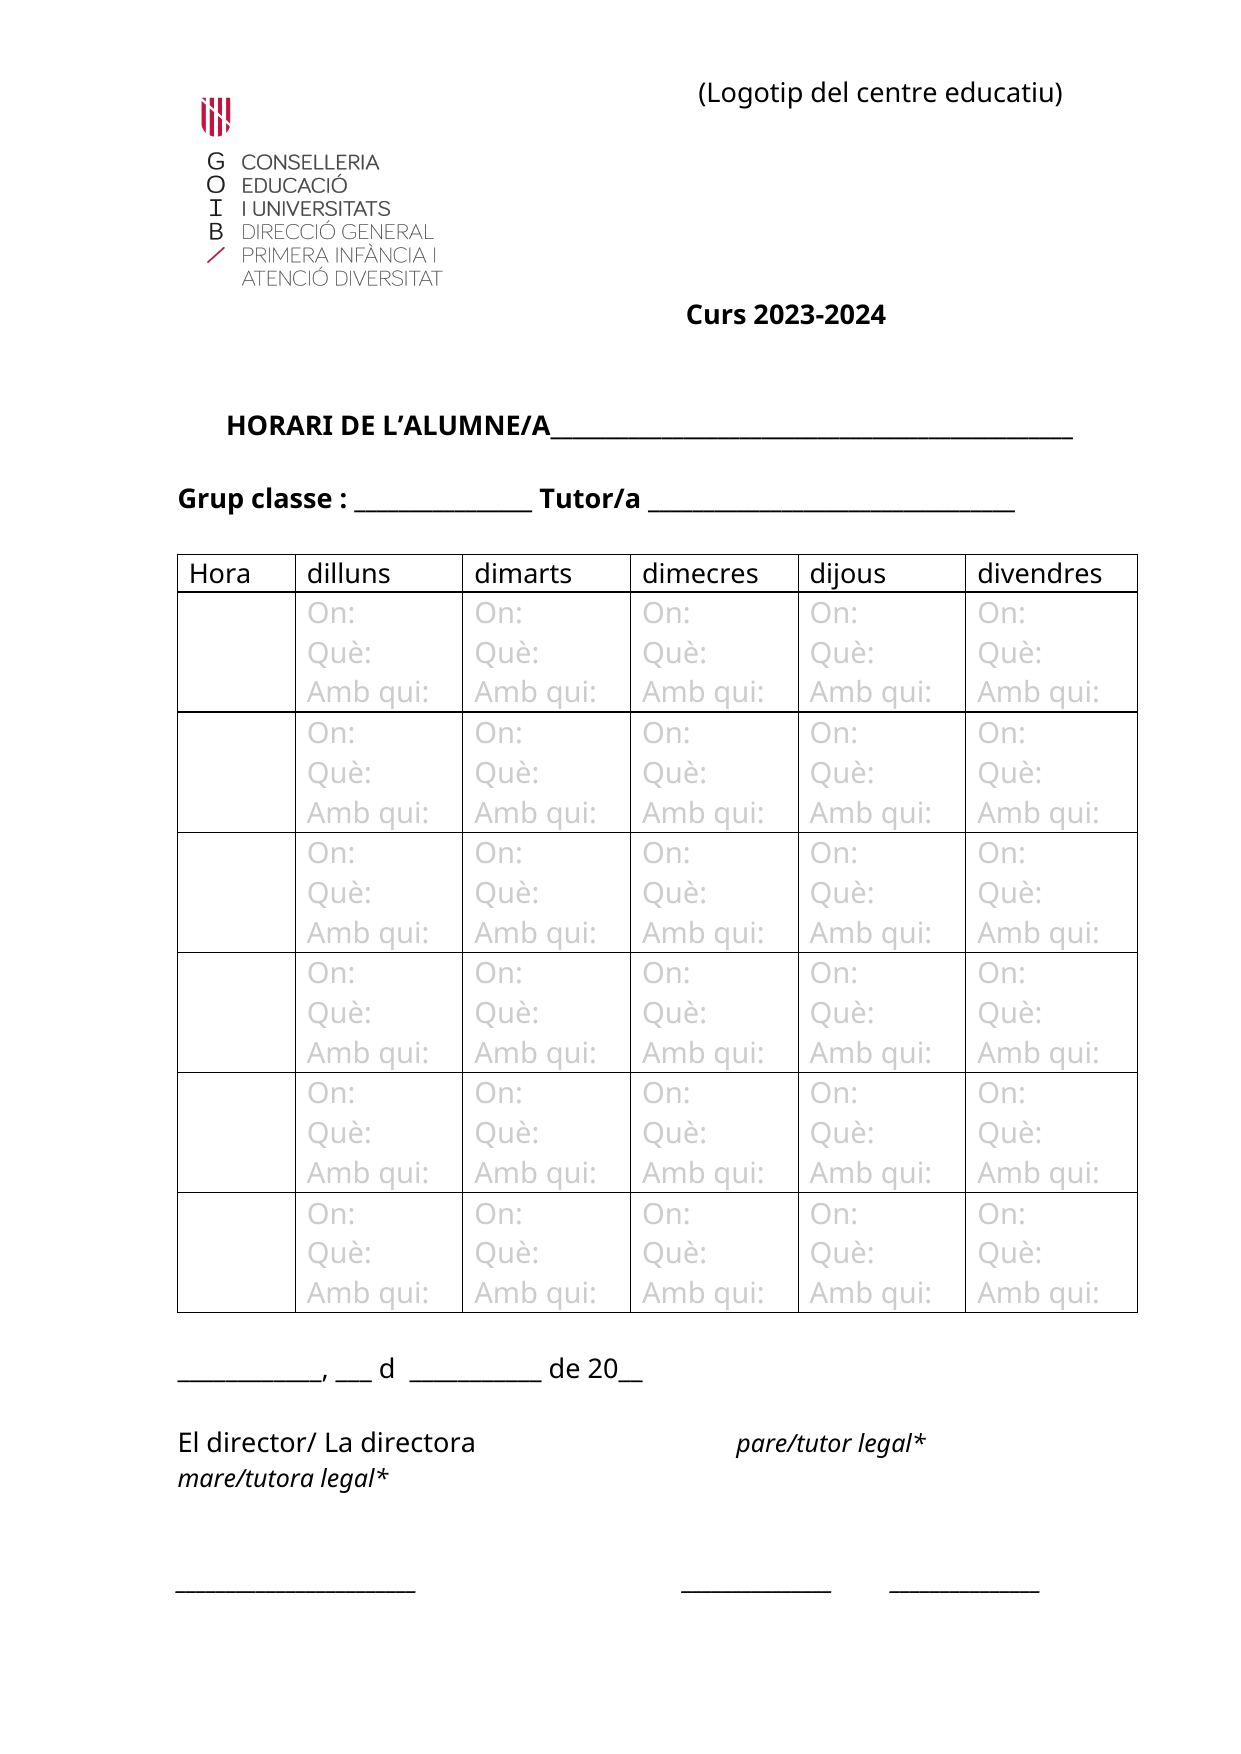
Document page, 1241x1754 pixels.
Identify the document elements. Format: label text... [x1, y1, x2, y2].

table_cell On: Què: Amb qui: [966, 1073, 1137, 1192]
table_cell On: Què: Amb qui: [966, 953, 1137, 1072]
table_cell On: Què: Amb qui: [296, 593, 462, 711]
table_cell On: Què: Amb qui: [631, 953, 798, 1072]
table_cell [178, 593, 295, 711]
table_cell On: Què: Amb qui: [631, 593, 798, 711]
table_cell On: Què: Amb qui: [631, 713, 798, 832]
table_header dijous [799, 555, 965, 591]
table_cell [178, 833, 295, 952]
table_cell On: Què: Amb qui: [631, 833, 798, 952]
table_cell [178, 713, 295, 832]
table_cell On: Què: Amb qui: [631, 1073, 798, 1192]
picture [181, 85, 450, 304]
table_cell [178, 1193, 295, 1312]
table_header dimarts [463, 555, 630, 591]
table_cell On: Què: Amb qui: [463, 713, 630, 832]
table_cell On: Què: Amb qui: [966, 833, 1137, 952]
text El director/ La directora pare/tutor legal* mare/tutora legal* [177, 1424, 1122, 1494]
table_cell [178, 1073, 295, 1192]
table_cell On: Què: Amb qui: [799, 1073, 965, 1192]
table_cell On: Què: Amb qui: [966, 1193, 1137, 1312]
table_cell On: Què: Amb qui: [799, 593, 965, 711]
text ________________________ _______________ _______________ [177, 1563, 1122, 1597]
table_cell On: Què: Amb qui: [296, 1193, 462, 1312]
table_header Hora [178, 555, 295, 591]
table_cell [178, 953, 295, 1072]
table_cell On: Què: Amb qui: [799, 953, 965, 1072]
table_cell On: Què: Amb qui: [296, 833, 462, 952]
table_cell On: Què: Amb qui: [799, 713, 965, 832]
table_cell On: Què: Amb qui: [966, 593, 1137, 711]
text Curs 2023-2024 [177, 295, 1122, 332]
table_cell On: Què: Amb qui: [463, 1073, 630, 1192]
table_cell On: Què: Amb qui: [296, 953, 462, 1072]
text HORARI DE L’ALUMNE/A_______________________________________________ [177, 406, 1122, 443]
text Grup classe : ________________ Tutor/a _________________________________ [177, 480, 1122, 517]
table_cell On: Què: Amb qui: [296, 713, 462, 832]
table_cell On: Què: Amb qui: [799, 1193, 965, 1312]
table_cell On: Què: Amb qui: [463, 1193, 630, 1312]
table_header divendres [966, 555, 1137, 591]
table_cell On: Què: Amb qui: [296, 1073, 462, 1192]
text ____________, ___ d ___________ de 20__ [177, 1350, 1122, 1387]
table_cell On: Què: Amb qui: [463, 953, 630, 1072]
table_cell On: Què: Amb qui: [463, 593, 630, 711]
table_cell On: Què: Amb qui: [799, 833, 965, 952]
table_header dilluns [296, 555, 462, 591]
table_cell On: Què: Amb qui: [966, 713, 1137, 832]
table_header dimecres [631, 555, 798, 591]
table_cell On: Què: Amb qui: [631, 1193, 798, 1312]
table_cell On: Què: Amb qui: [463, 833, 630, 952]
